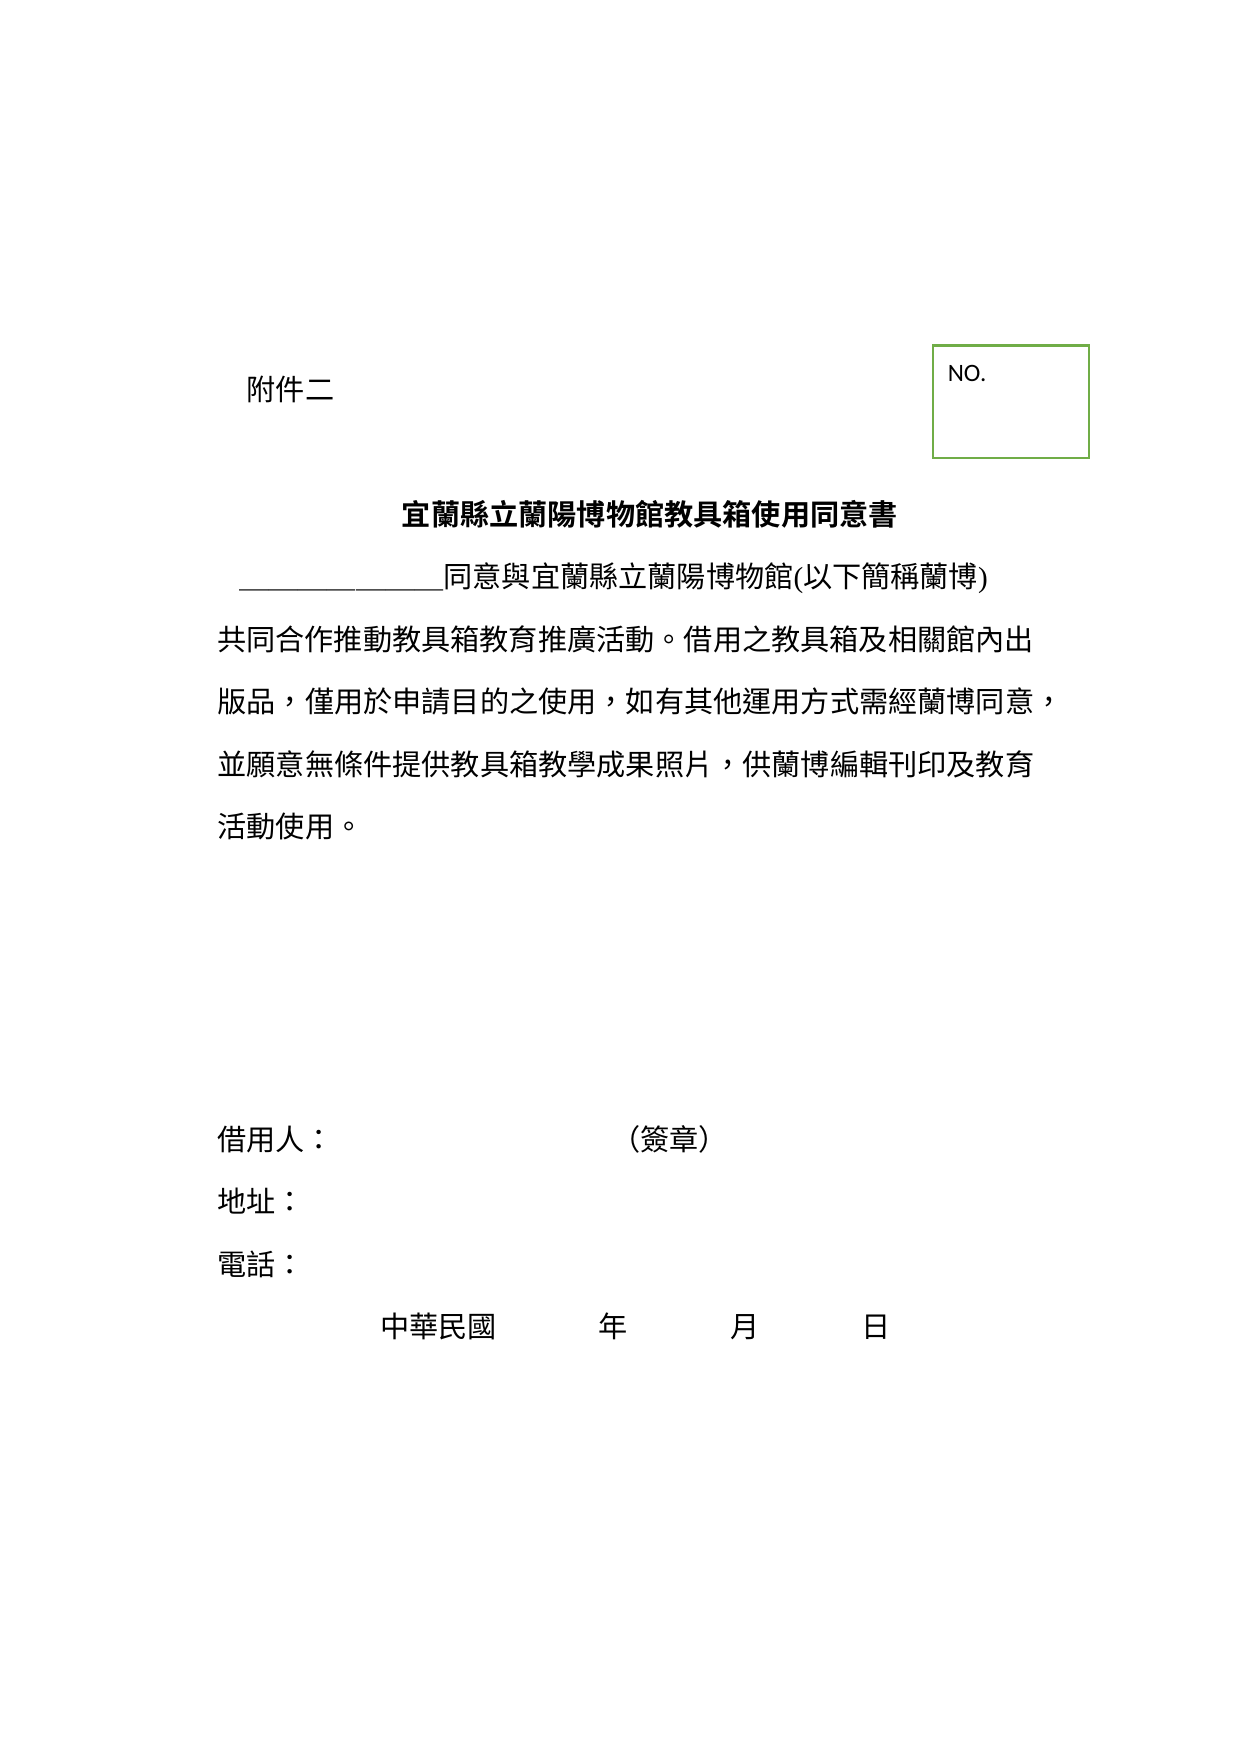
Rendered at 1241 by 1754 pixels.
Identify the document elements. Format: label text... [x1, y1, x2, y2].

text 電話： [217, 1221, 1053, 1283]
text 附件二 [246, 346, 932, 408]
text 中華民國 年 月 日 [217, 1283, 1053, 1346]
text 地址： [217, 1158, 1053, 1221]
text 借用人： （簽章） [217, 1096, 1053, 1158]
text ＿＿＿＿＿＿＿同意與宜蘭縣立蘭陽博物館(以下簡稱蘭博) [232, 533, 1053, 596]
text 宜蘭縣立蘭陽博物館教具箱使用同意書 [246, 471, 1053, 533]
text 共同合作推動教具箱教育推廣活動。借用之教具箱及相關館內出版品，僅用於申請目的之使用，如有其他運用方式需經蘭博同意，並願意無條件提供教具箱教學成果照片，供蘭博編輯刊印及教育活動使用。 [217, 596, 1053, 846]
